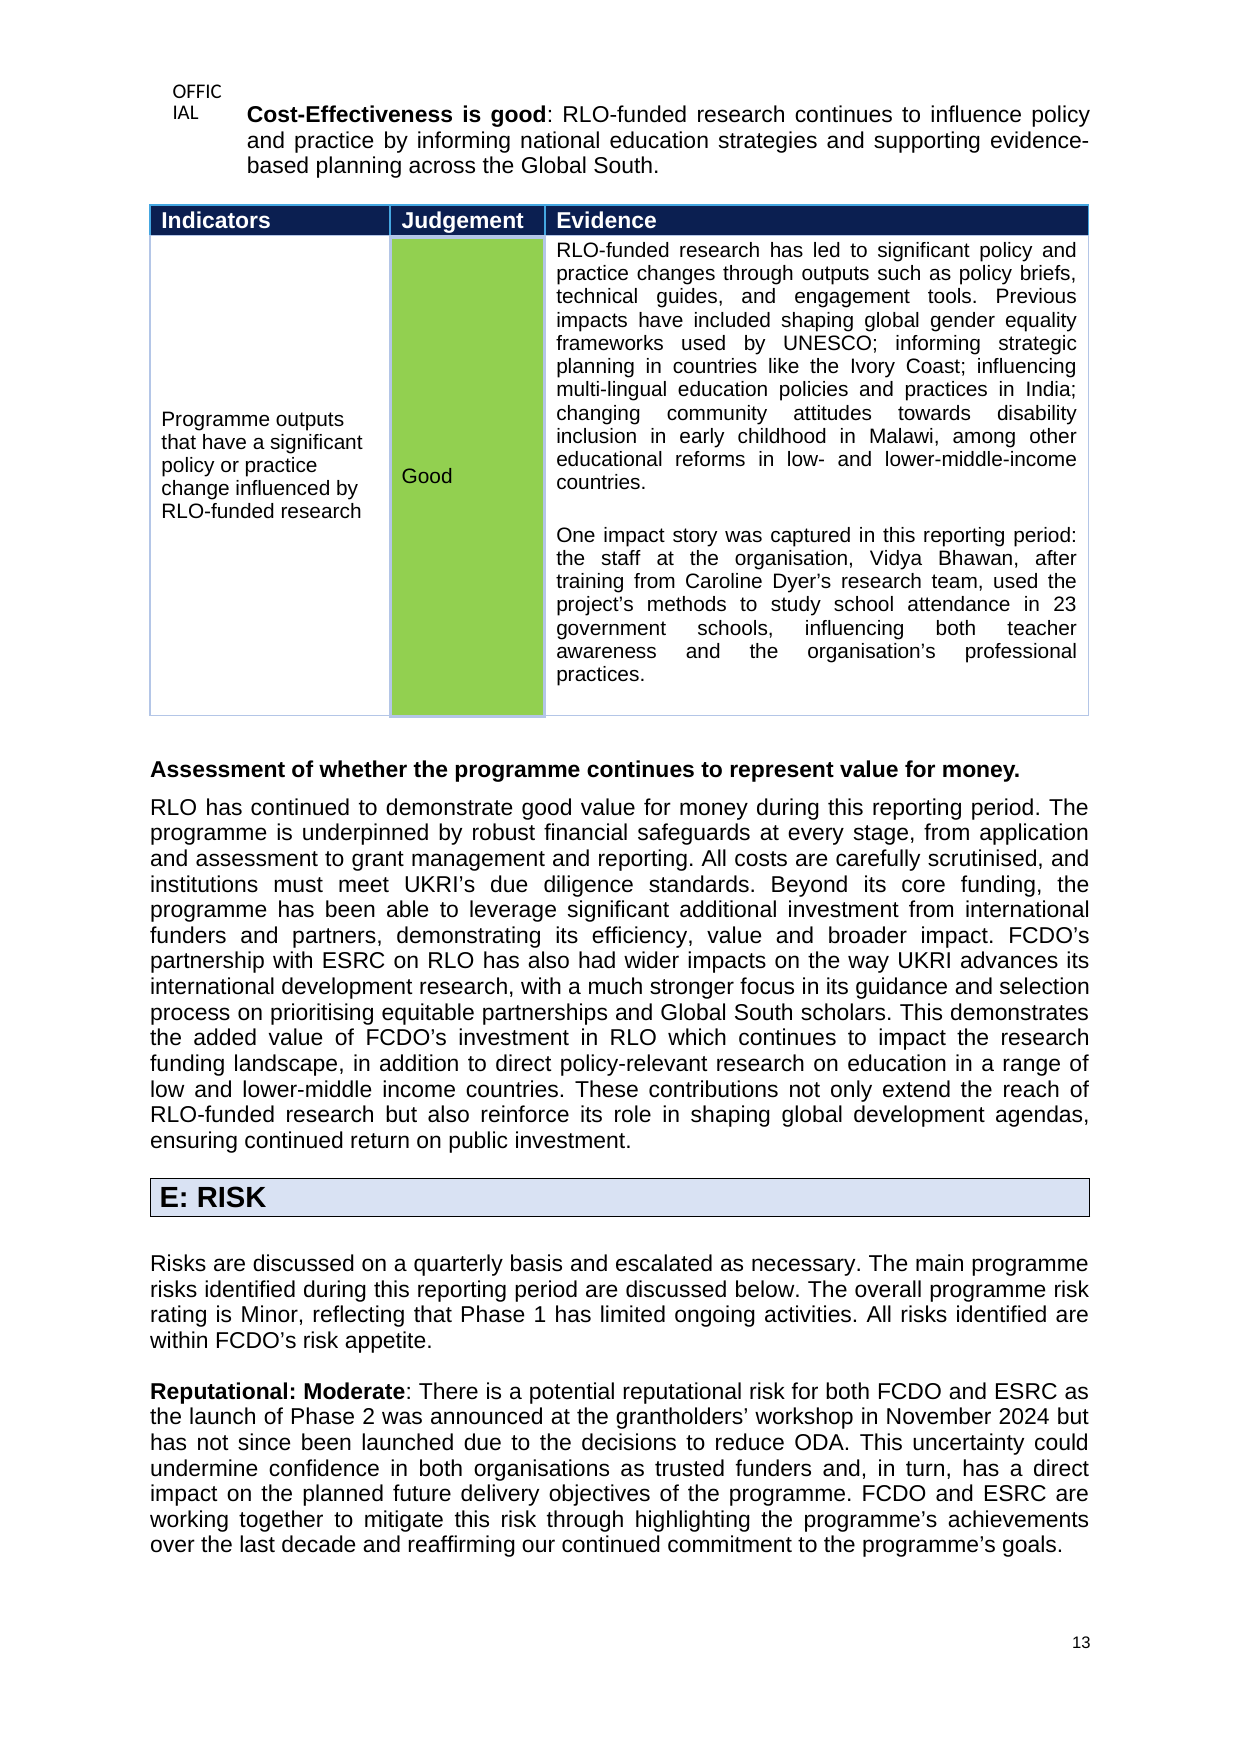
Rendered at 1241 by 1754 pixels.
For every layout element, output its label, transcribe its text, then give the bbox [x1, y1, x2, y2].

text Assessment of whether the programme continues to represent value for money. [150, 756, 1090, 782]
table_cell RLO-funded research has led to significant policy and practice changes through outputs such as policy briefs, technical guides, and engagement tools. Previous impacts have included shaping global gender equality frameworks used by UNESCO; informing strategic planning in countries like the Ivory Coast; influencing multi-lingual education policies and practices in India; changing community attitudes towards disability inclusion in early childhood in Malawi, among other educational reforms in low- and lower-middle-income countries. One impact story was captured in this reporting period: the staff at the organisation, Vidya Bhawan, after training from Caroline Dyer’s research team, used the project’s methods to study school attendance in 23 government schools, influencing both teacher awareness and the organisation’s professional practices. [546, 236, 1088, 715]
text Cost-Effectiveness is good: RLO-funded research continues to influence policy and practice by informing national education strategies and supporting evidence-based planning across the Global South. [150, 102, 1090, 178]
text Risks are discussed on a quarterly basis and escalated as necessary. The main programme risks identified during this reporting period are discussed below. The overall programme risk rating is Minor, reflecting that Phase 1 has limited ongoing activities. All risks identified are within FCDO’s risk appetite. [150, 1251, 1090, 1353]
table_cell Good [392, 239, 543, 715]
text RLO has continued to demonstrate good value for money during this reporting period. The programme is underpinned by robust financial safeguards at every stage, from application and assessment to grant management and reporting. All costs are carefully scrutinised, and institutions must meet UKRI’s due diligence standards. Beyond its core funding, the programme has been able to leverage significant additional investment from international funders and partners, demonstrating its efficiency, value and broader impact. FCDO’s partnership with ESRC on RLO has also had wider impacts on the way UKRI advances its international development research, with a much stronger focus in its guidance and selection process on prioritising equitable partnerships and Global South scholars. This demonstrates the added value of FCDO’s investment in RLO which continues to impact the research funding landscape, in addition to direct policy-relevant research on education in a range of low and lower-middle income countries. These contributions not only extend the reach of RLO-funded research but also reinforce its role in shaping global development agendas, ensuring continued return on public investment. [150, 794, 1090, 1153]
table_cell Programme outputs that have a significant policy or practice change influenced by RLO-funded research [151, 236, 389, 715]
table_header Judgement [391, 206, 544, 235]
table_header Indicators [151, 206, 389, 235]
text E: RISK [151, 1179, 1089, 1216]
table_header Evidence [546, 206, 1088, 235]
text Reputational: Moderate: There is a potential reputational risk for both FCDO and ESRC as the launch of Phase 2 was announced at the grantholders’ workshop in November 2024 but has not since been launched due to the decisions to reduce ODA. This uncertainty could undermine confidence in both organisations as trusted funders and, in turn, has a direct impact on the planned future delivery objectives of the programme. FCDO and ESRC are working together to mitigate this risk through highlighting the programme’s achievements over the last decade and reaffirming our continued commitment to the programme’s goals. [150, 1378, 1090, 1558]
